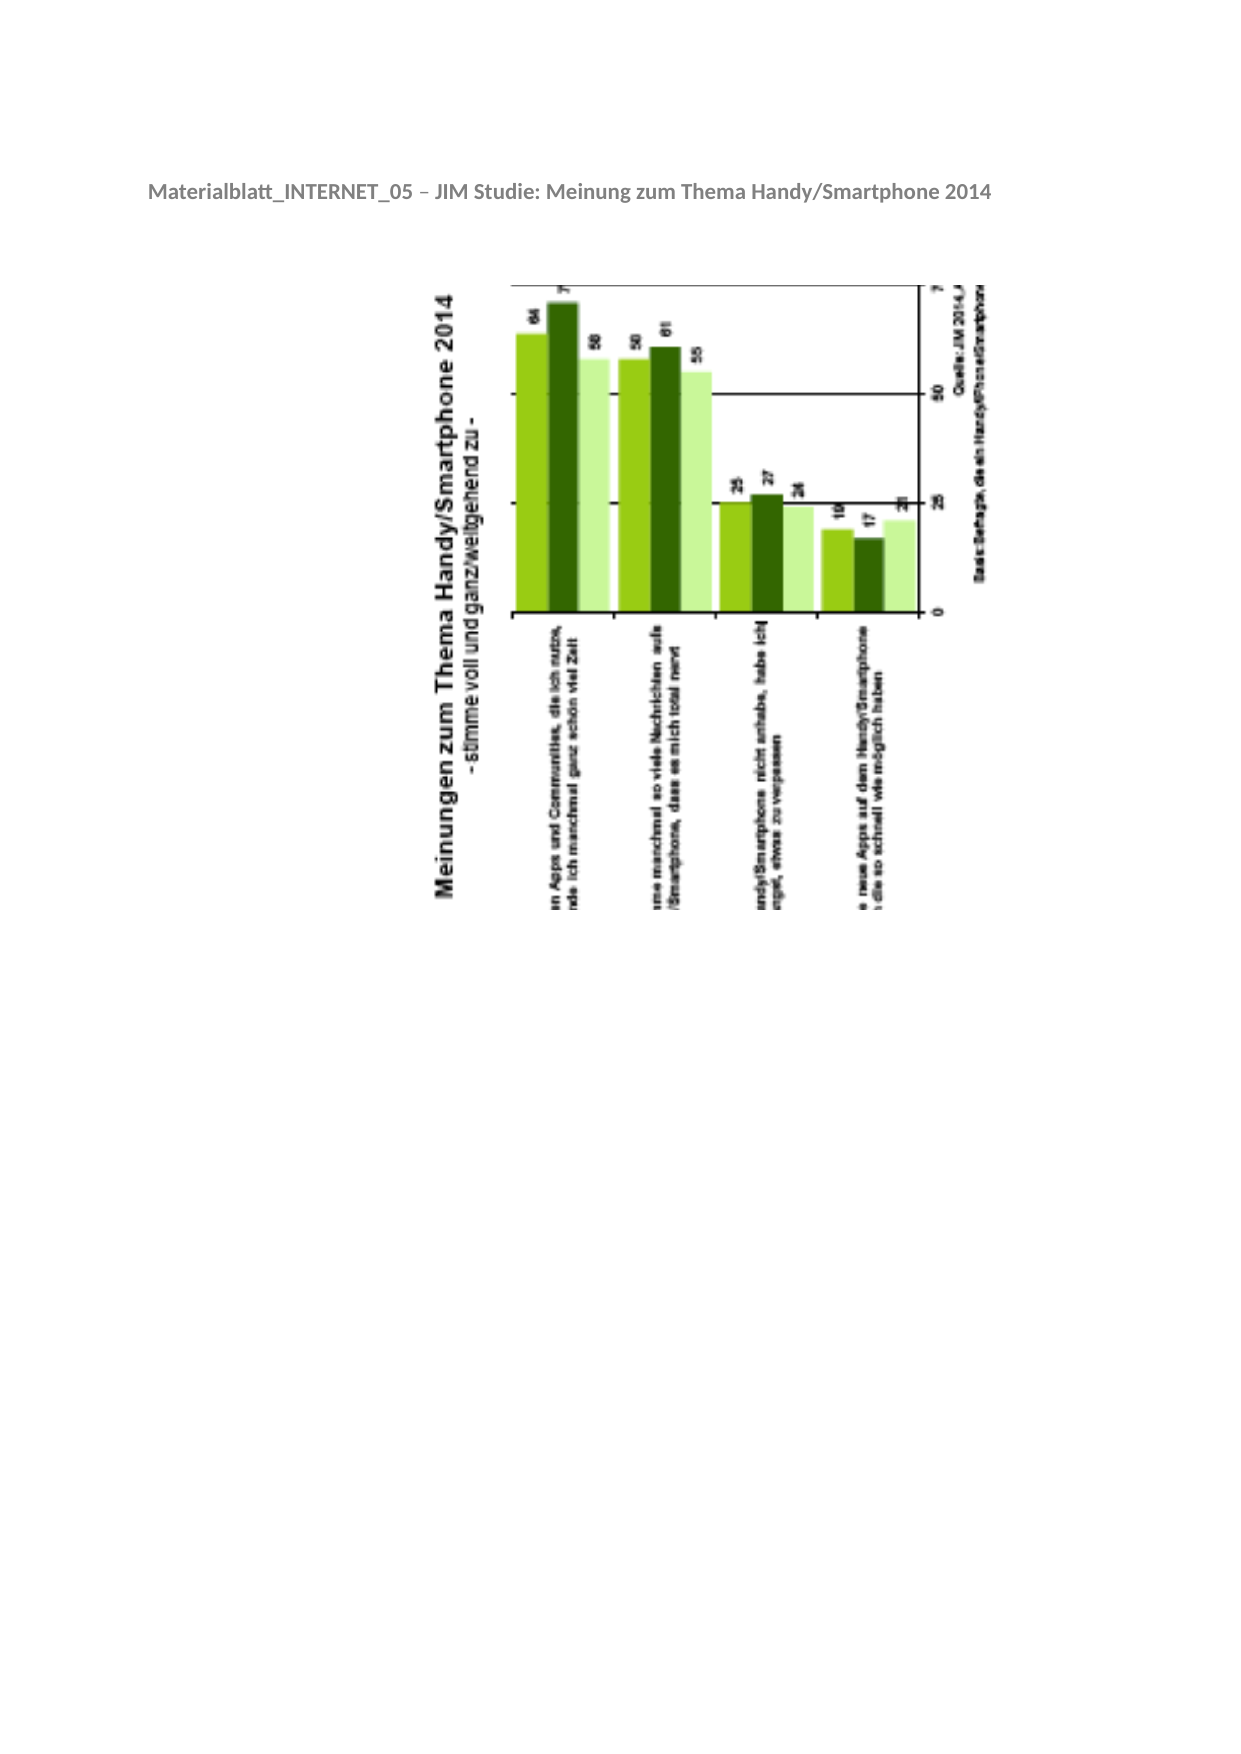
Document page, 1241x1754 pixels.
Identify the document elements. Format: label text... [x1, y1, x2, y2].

subtitle Materialblatt_INTERNET_05 – JIM Studie: Meinung zum Thema Handy/Smartphone 2014 [148, 177, 1093, 205]
